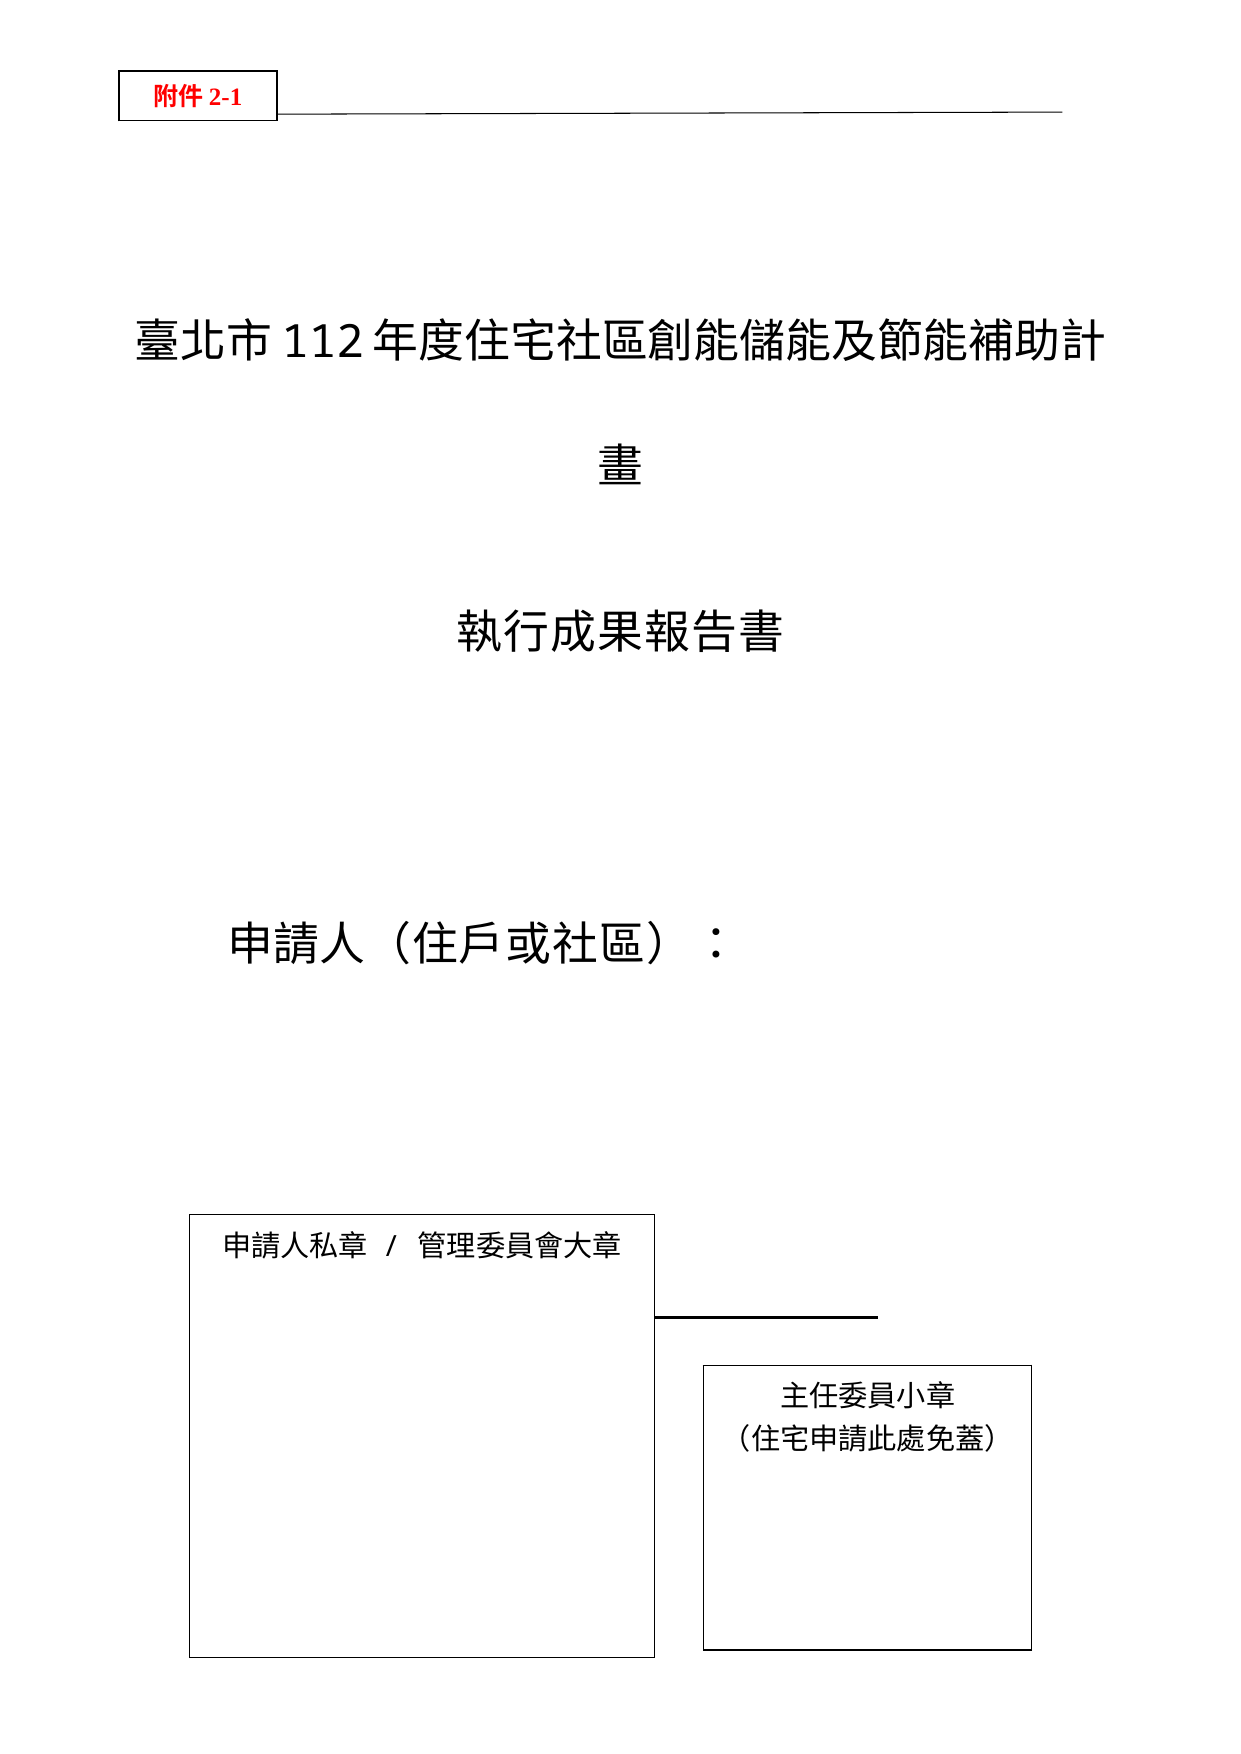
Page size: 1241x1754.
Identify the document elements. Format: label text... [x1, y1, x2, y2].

text 申請人私章 / 管理委員會大章 [205, 1223, 639, 1265]
text 主任委員小章 [719, 1373, 1016, 1415]
text 執行成果報告書 [118, 596, 1122, 662]
text 臺北市112年度住宅社區創能儲能及節能補助計畫 [118, 264, 1122, 514]
text （住宅申請此處免蓋） [719, 1415, 1016, 1458]
text 申請人（住戶或社區）： [227, 907, 1122, 974]
text 附件2-1 [135, 79, 261, 112]
